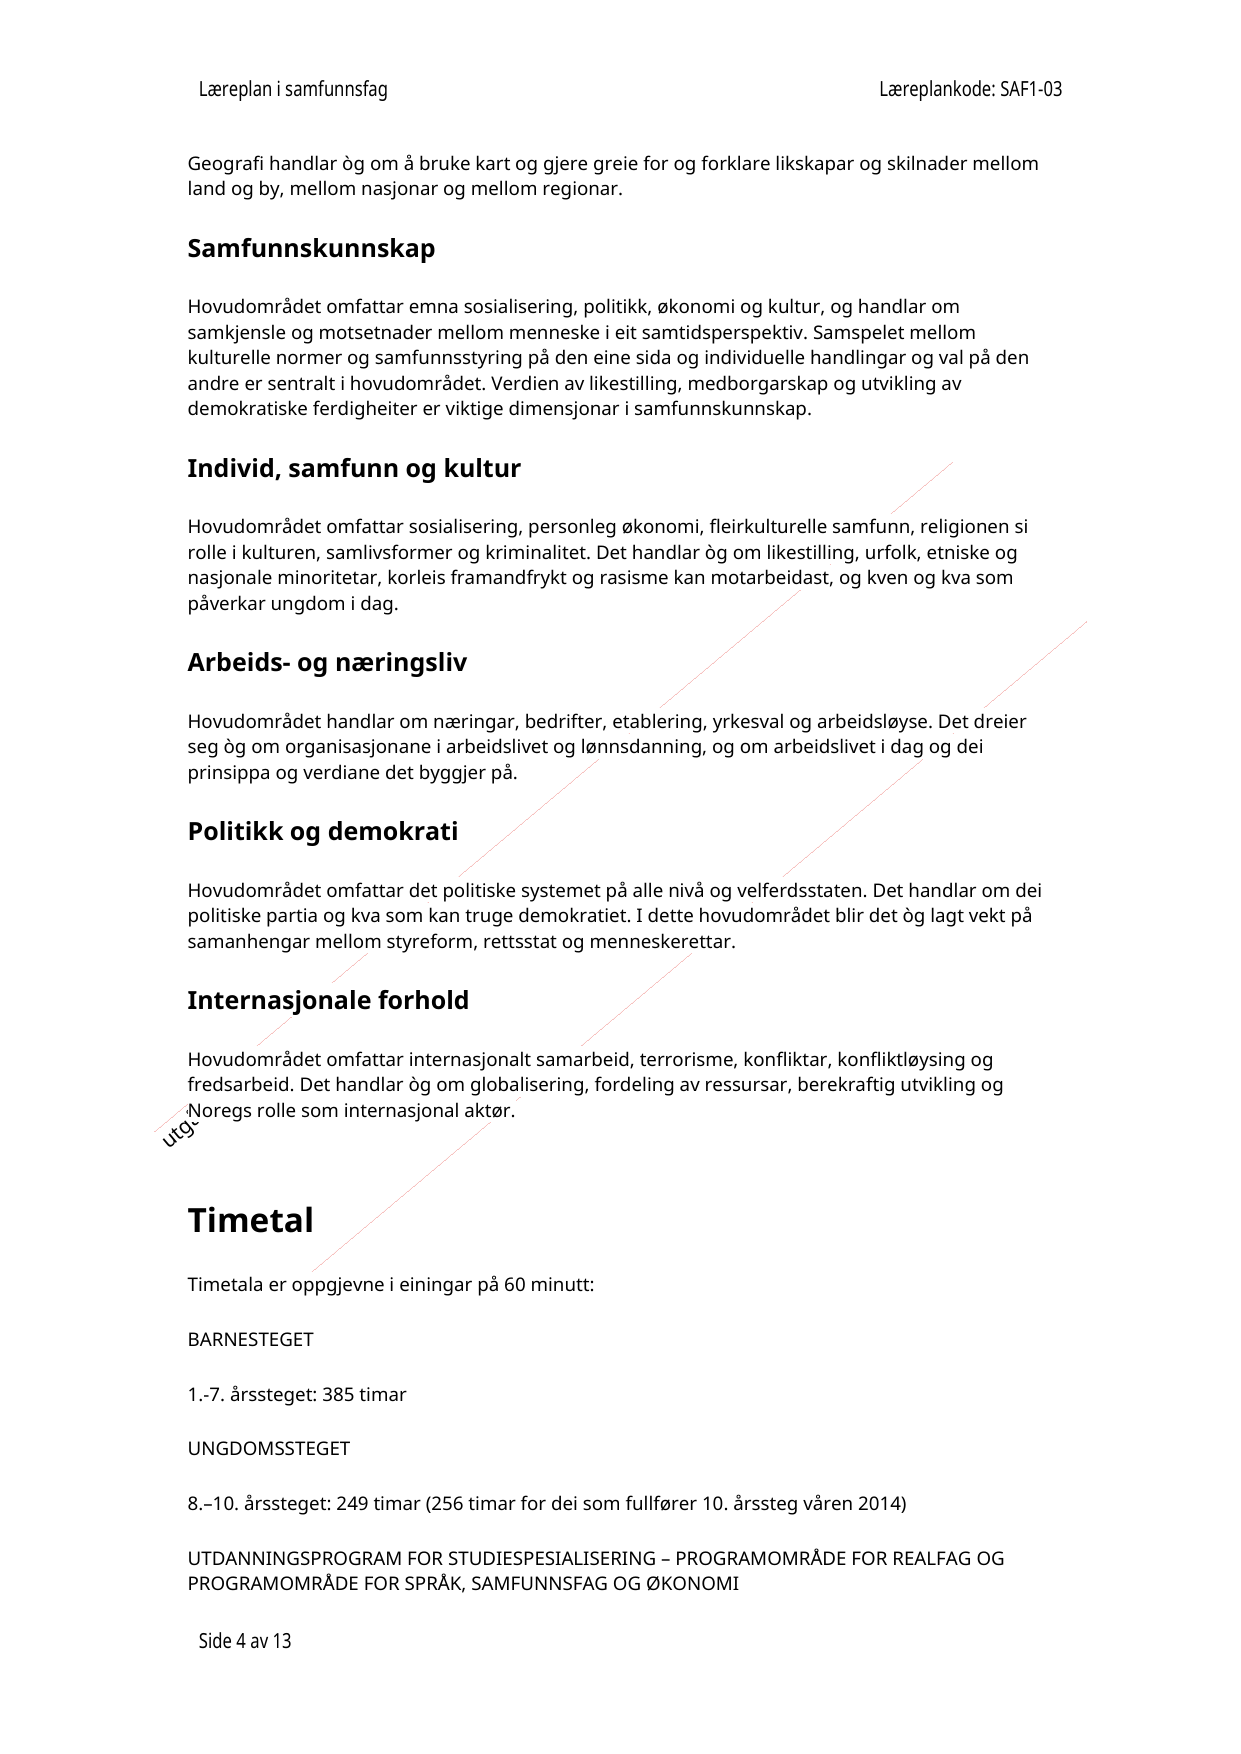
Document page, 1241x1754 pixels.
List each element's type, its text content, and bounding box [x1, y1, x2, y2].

subtitle Politikk og demokrati [819, 814, 1053, 848]
text Hovudområdet omfattar emna sosialisering, politikk, økonomi og kultur, og handlar om samkjensle og motsetnader mellom menneske i eit samtidsperspektiv. Samspelet mellom kulturelle normer og samfunnsstyring på den eine sida og individuelle handlingar og val på den andre er sentralt i hovudområdet. Verdien av likestilling, medborgarskap og utvikling av demokratiske ferdigheiter er viktige dimensjonar i samfunnskunnskap. [187, 293, 1053, 421]
text Hovudområdet handlar om næringar, bedrifter, etablering, yrkesval og arbeidsløyse. Det dreier seg òg om organisasjonane i arbeidslivet og lønnsdanning, og om arbeidslivet i dag og dei prinsippa og verdiane det byggjer på. [571, 759, 921, 784]
text Hovudområdet omfattar det politiske systemet på alle nivå og velferdsstaten. Det handlar om dei politiske partia og kva som kan truge demokratiet. I dette hovudområdet blir det òg lagt vekt på samanhengar mellom styreform, rettsstat og menneskerettar. [736, 877, 1053, 953]
subtitle Internasjonale forhold [476, 983, 654, 1017]
subtitle Timetal [323, 1152, 453, 1242]
subtitle Politikk og demokrati [494, 814, 856, 848]
text 8.–10. årssteget: 249 timar (256 timar for dei som fullfører 10. årssteg våren 2014) [907, 1490, 1053, 1516]
text Hovudområdet omfattar sosialisering, personleg økonomi, fleirkulturelle samfunn, religionen si rolle i kulturen, samlivsformer og kriminalitet. Det handlar òg om likestilling, urfolk, etniske og nasjonale minoritetar, korleis framandfrykt og rasisme kan motarbeidast, og kven og kva som påverkar ungdom i dag. [771, 513, 1053, 616]
subtitle Internasjonale forhold [617, 983, 1053, 1017]
subtitle Arbeids- og næringsliv [474, 645, 733, 679]
text Hovudområdet handlar om næringar, bedrifter, etablering, yrkesval og arbeidsløyse. Det dreier seg òg om organisasjonane i arbeidslivet og lønnsdanning, og om arbeidslivet i dag og dei prinsippa og verdiane det byggjer på. [895, 708, 1053, 784]
subtitle Timetal [349, 1152, 1053, 1242]
text Timetala er oppgjevne i einingar på 60 minutt: [595, 1272, 1053, 1297]
text Hovudområdet omfattar sosialisering, personleg økonomi, fleirkulturelle samfunn, religionen si rolle i kulturen, samlivsformer og kriminalitet. Det handlar òg om likestilling, urfolk, etniske og nasjonale minoritetar, korleis framandfrykt og rasisme kan motarbeidast, og kven og kva som påverkar ungdom i dag. [399, 590, 798, 616]
subtitle Samfunnskunnskap [442, 230, 1053, 264]
subtitle Arbeids- og næringsliv [696, 645, 1053, 679]
subtitle Arbeids- og næringsliv [1020, 651, 1053, 679]
text BARNESTEGET [318, 1326, 1053, 1352]
text Hovudområdet omfattar lokalisering og utbreiing av naturlege og menneskeskapte forhold på jorda, og skal stimulere til forståing av korleis og kvifor dei påverkar kvarandre. Kartlegging og diskusjon av endringsprosessar står sentralt, saman med refleksjon omkring berekraftig utvikling. Geografi handlar òg om å bruke kart og gjere greie for og forklare likskapar og skilnader mellom land og by, mellom nasjonar og mellom regionar. [623, 150, 1053, 201]
text UNGDOMSSTEGET [355, 1436, 1053, 1461]
text Hovudområdet omfattar internasjonalt samarbeid, terrorisme, konfliktar, konfliktløysing og fredsarbeid. Det handlar òg om globalisering, fordeling av ressursar, berekraftig utvikling og Noregs rolle som internasjonal aktør. [516, 1046, 1053, 1122]
subtitle Politikk og demokrati [465, 814, 531, 848]
text UTDANNINGSPROGRAM FOR STUDIESPESIALISERING – PROGRAMOMRÅDE FOR REALFAG OG PROGRAMOMRÅDE FOR SPRÅK, SAMFUNNSFAG OG ØKONOMI [739, 1545, 1053, 1596]
subtitle Individ, samfunn og kultur [528, 450, 1053, 484]
text 1.-7. årssteget: 385 timar [412, 1381, 1053, 1406]
